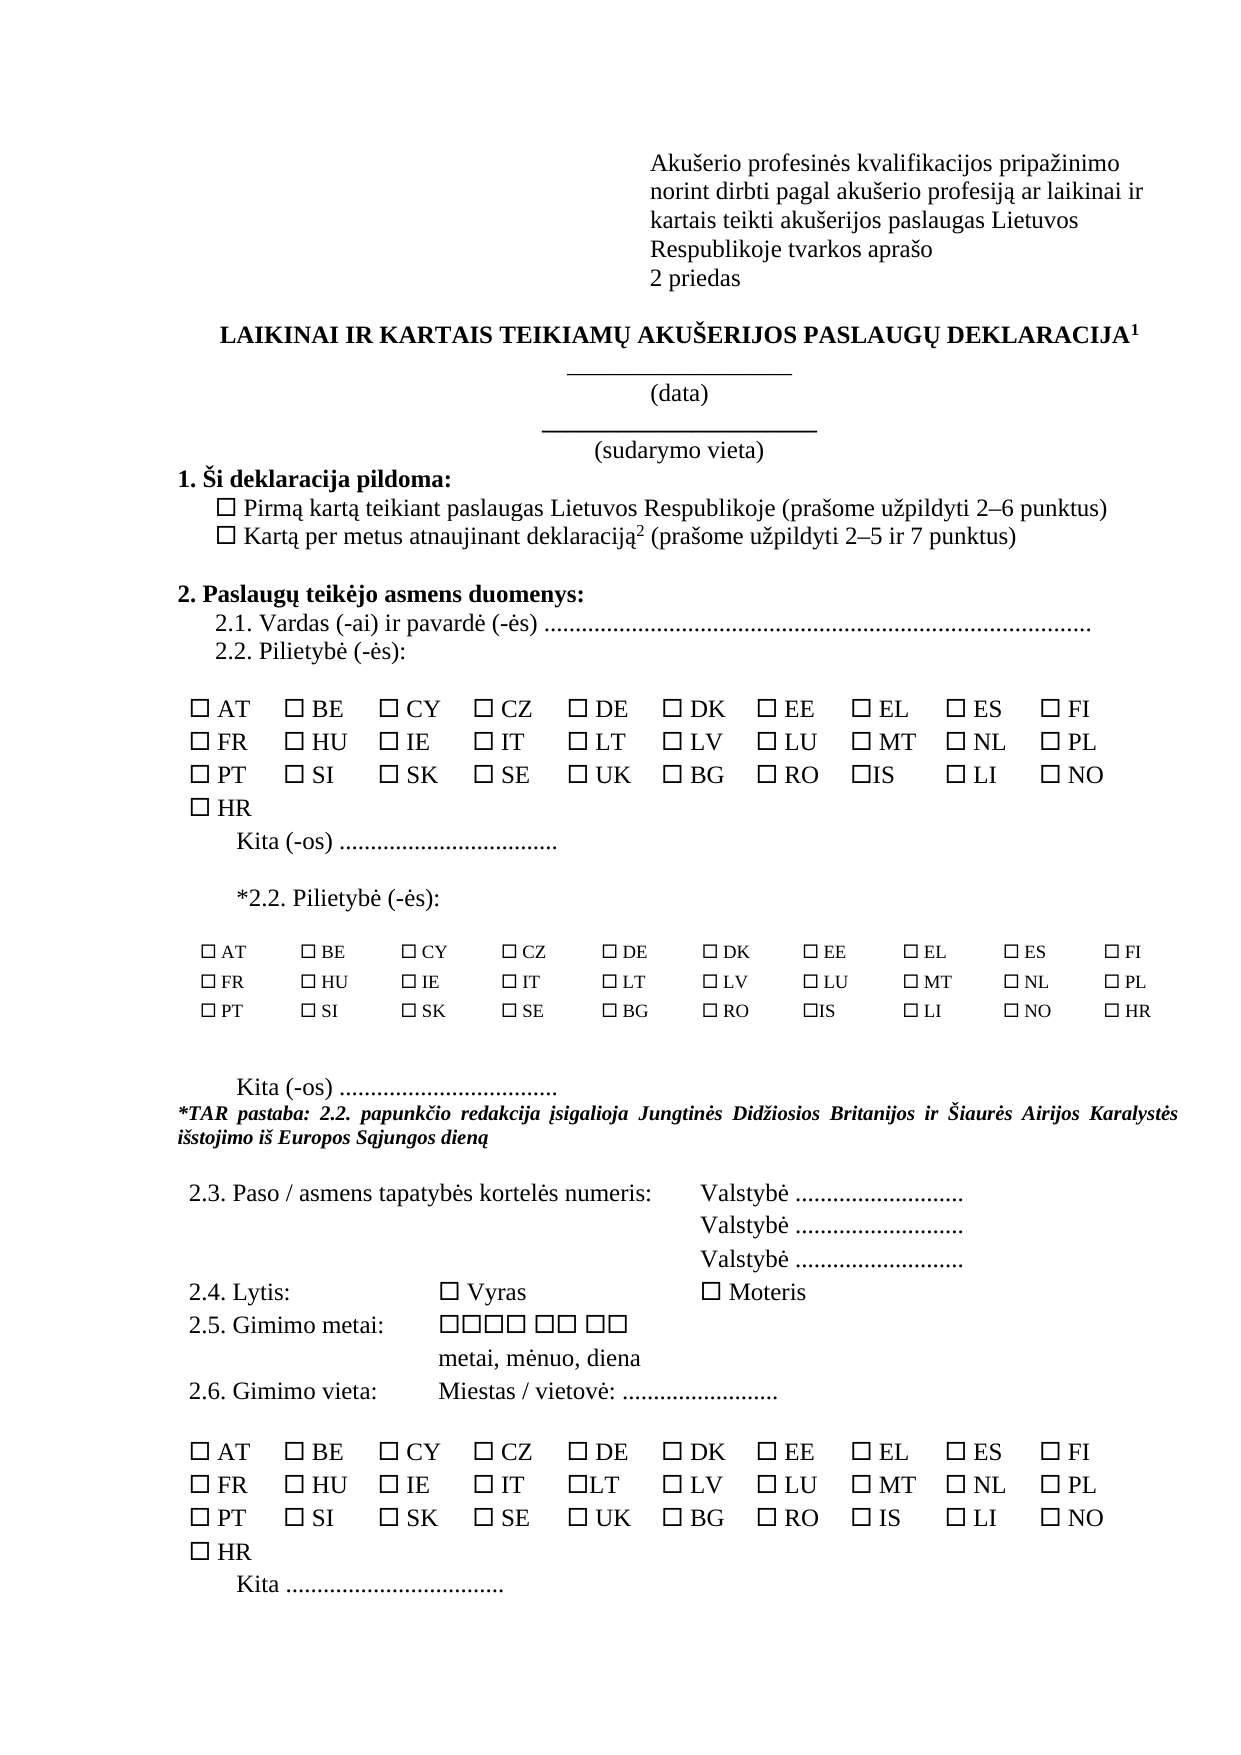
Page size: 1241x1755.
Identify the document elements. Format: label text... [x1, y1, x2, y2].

table_cell  Moteris [689, 1277, 1122, 1310]
table_cell  RO [690, 1000, 791, 1043]
table_cell  RO [744, 1504, 839, 1569]
table_cell  NO [1028, 760, 1122, 826]
text  Pirmą kartą teikiant paslaugas Lietuvos Respublikoje (prašome užpildyti 2–6 punktus) [215, 493, 1181, 521]
table_cell  IE [366, 1471, 461, 1503]
table_header  ES [992, 941, 1092, 971]
table_header  EL [891, 941, 992, 971]
table_cell  UK [555, 1504, 650, 1569]
table_cell  NO [992, 1000, 1092, 1043]
table_cell  SK [366, 760, 461, 826]
table_header  CZ [461, 694, 555, 727]
table_header  FI [1028, 1438, 1122, 1471]
table_cell 2.4. Lytis: [177, 1277, 427, 1310]
table_cell  HU [272, 1471, 366, 1503]
text ______________________ [177, 406, 1181, 435]
table_cell IS [839, 760, 933, 826]
table_cell  BG [650, 760, 744, 826]
table_header  DK [650, 694, 744, 727]
table_header  EL [839, 694, 933, 727]
table_header  DK [690, 941, 791, 971]
table_header Valstybė ........................... Valstybė ........................... Valstybė ........................... [689, 1178, 1122, 1277]
table_header  BE [272, 694, 366, 727]
table_cell  PT  HR [177, 1504, 272, 1569]
table_header  EE [791, 941, 891, 971]
table_header  ES [933, 694, 1028, 727]
table_cell  FR [177, 1471, 272, 1503]
table_cell  PL [1028, 1471, 1122, 1503]
table_header  EL [839, 1438, 933, 1471]
table_cell  LU [744, 727, 839, 760]
text Kita (-os) ................................... [177, 1072, 1181, 1101]
table_cell  SK [366, 1504, 461, 1569]
table_cell  UK [555, 760, 650, 826]
table_header  FI [1028, 694, 1122, 727]
table_cell  NL [992, 971, 1092, 1000]
table_header  DE [555, 694, 650, 727]
text Kita (-os) ................................... [177, 826, 1181, 855]
table_cell  LI [891, 1000, 992, 1043]
table_cell  SE [461, 1504, 555, 1569]
text kartais teikti akušerijos paslaugas Lietuvos [650, 205, 1181, 234]
table_header  DE [555, 1438, 650, 1471]
table_cell Miestas / vietovė: ......................... [427, 1376, 1122, 1409]
text Laikinai IR KARTAIS teikiamų Akušerijos paslaugų deklaracija1 [177, 320, 1181, 349]
table_cell  HR [1092, 1000, 1192, 1043]
text (data) [177, 378, 1181, 406]
table_cell  LU [744, 1471, 839, 1503]
table_cell  LV [650, 1471, 744, 1503]
table_cell  LI [933, 760, 1028, 826]
table_cell  NL [933, 727, 1028, 760]
text norint dirbti pagal akušerio profesiją ar laikinai ir [650, 176, 1181, 205]
table_cell  NO [1028, 1504, 1122, 1569]
table_cell  SE [461, 760, 555, 826]
table_header  AT [177, 694, 272, 727]
table_header  CZ [461, 1438, 555, 1471]
table_cell  PT [189, 1000, 289, 1043]
table_cell  FR [189, 971, 289, 1000]
text __________________ [177, 349, 1181, 378]
table_cell  LU [791, 971, 891, 1000]
table_cell  HU [272, 727, 366, 760]
text 2 priedas [649, 263, 1181, 291]
table_header  CY [389, 941, 489, 971]
table_cell 2.6. Gimimo vieta: [177, 1376, 427, 1409]
table_cell  SI [272, 1504, 366, 1569]
table_header  CZ [490, 941, 590, 971]
table_header  BE [289, 941, 389, 971]
table_cell  LI [933, 1504, 1028, 1569]
table_cell  PT  HR [177, 760, 272, 826]
table_cell  LT [555, 727, 650, 760]
table_header  EE [744, 694, 839, 727]
table_cell  HU [289, 971, 389, 1000]
table_cell  LT [590, 971, 690, 1000]
table_header  DE [590, 941, 690, 971]
text *2.2. Pilietybė (-ės): [177, 883, 1181, 912]
table_header  FI [1092, 941, 1192, 971]
table_cell IS [791, 1000, 891, 1043]
text *TAR pastaba: 2.2. papunkčio redakcija įsigalioja Jungtinės Didžiosios Britanijos ir Šiaurės Airijos Karalystės išstojimo iš Europos Sąjungos dieną [177, 1101, 1181, 1149]
text 2. Paslaugų teikėjo asmens duomenys: [177, 579, 1181, 608]
table_cell  IT [490, 971, 590, 1000]
table_cell  IE [389, 971, 489, 1000]
table_cell 2.5. Gimimo metai: [177, 1310, 427, 1376]
table_cell  LV [650, 727, 744, 760]
table_cell LT [555, 1471, 650, 1503]
text 1. Ši deklaracija pildoma: [177, 464, 1181, 493]
table_header  EE [744, 1438, 839, 1471]
table_header  AT [177, 1438, 272, 1471]
table_cell  SK [389, 1000, 489, 1043]
table_cell  SI [289, 1000, 389, 1043]
text Kita ................................... [177, 1569, 1181, 1598]
table_header  BE [272, 1438, 366, 1471]
table_cell  RO [744, 760, 839, 826]
table_cell  SE [490, 1000, 590, 1043]
text Respublikoje tvarkos aprašo [650, 234, 1181, 263]
table_cell  BG [590, 1000, 690, 1043]
table_header  AT [189, 941, 289, 971]
table_cell  MT [891, 971, 992, 1000]
table_cell  SI [272, 760, 366, 826]
text (sudarymo vieta) [177, 435, 1181, 464]
table_header  CY [366, 1438, 461, 1471]
text 2.1. Vardas (-ai) ir pavardė (-ės) [215, 608, 1181, 636]
table_cell  MT [839, 727, 933, 760]
table_cell  LV [690, 971, 791, 1000]
table_cell  IT [461, 1471, 555, 1503]
table_cell  NL [933, 1471, 1028, 1503]
table_cell  MT [839, 1471, 933, 1503]
table_cell  IS [839, 1504, 933, 1569]
table_cell    metai, mėnuo, diena [427, 1310, 1122, 1376]
table_cell  BG [650, 1504, 744, 1569]
text 2.2. Pilietybė (-ės): [215, 636, 1181, 665]
table_header  ES [933, 1438, 1028, 1471]
table_cell  PL [1092, 971, 1192, 1000]
table_cell  PL [1028, 727, 1122, 760]
text  Kartą per metus atnaujinant deklaraciją2 (prašome užpildyti 2–5 ir 7 punktus) [215, 521, 1181, 550]
table_header 2.3. Paso / asmens tapatybės kortelės numeris: [177, 1178, 689, 1277]
table_header  DK [650, 1438, 744, 1471]
table_cell  Vyras [427, 1277, 689, 1310]
table_cell  FR [177, 727, 272, 760]
text Akušerio profesinės kvalifikacijos pripažinimo [650, 148, 1181, 176]
table_cell  IT [461, 727, 555, 760]
table_cell  IE [366, 727, 461, 760]
table_header  CY [366, 694, 461, 727]
